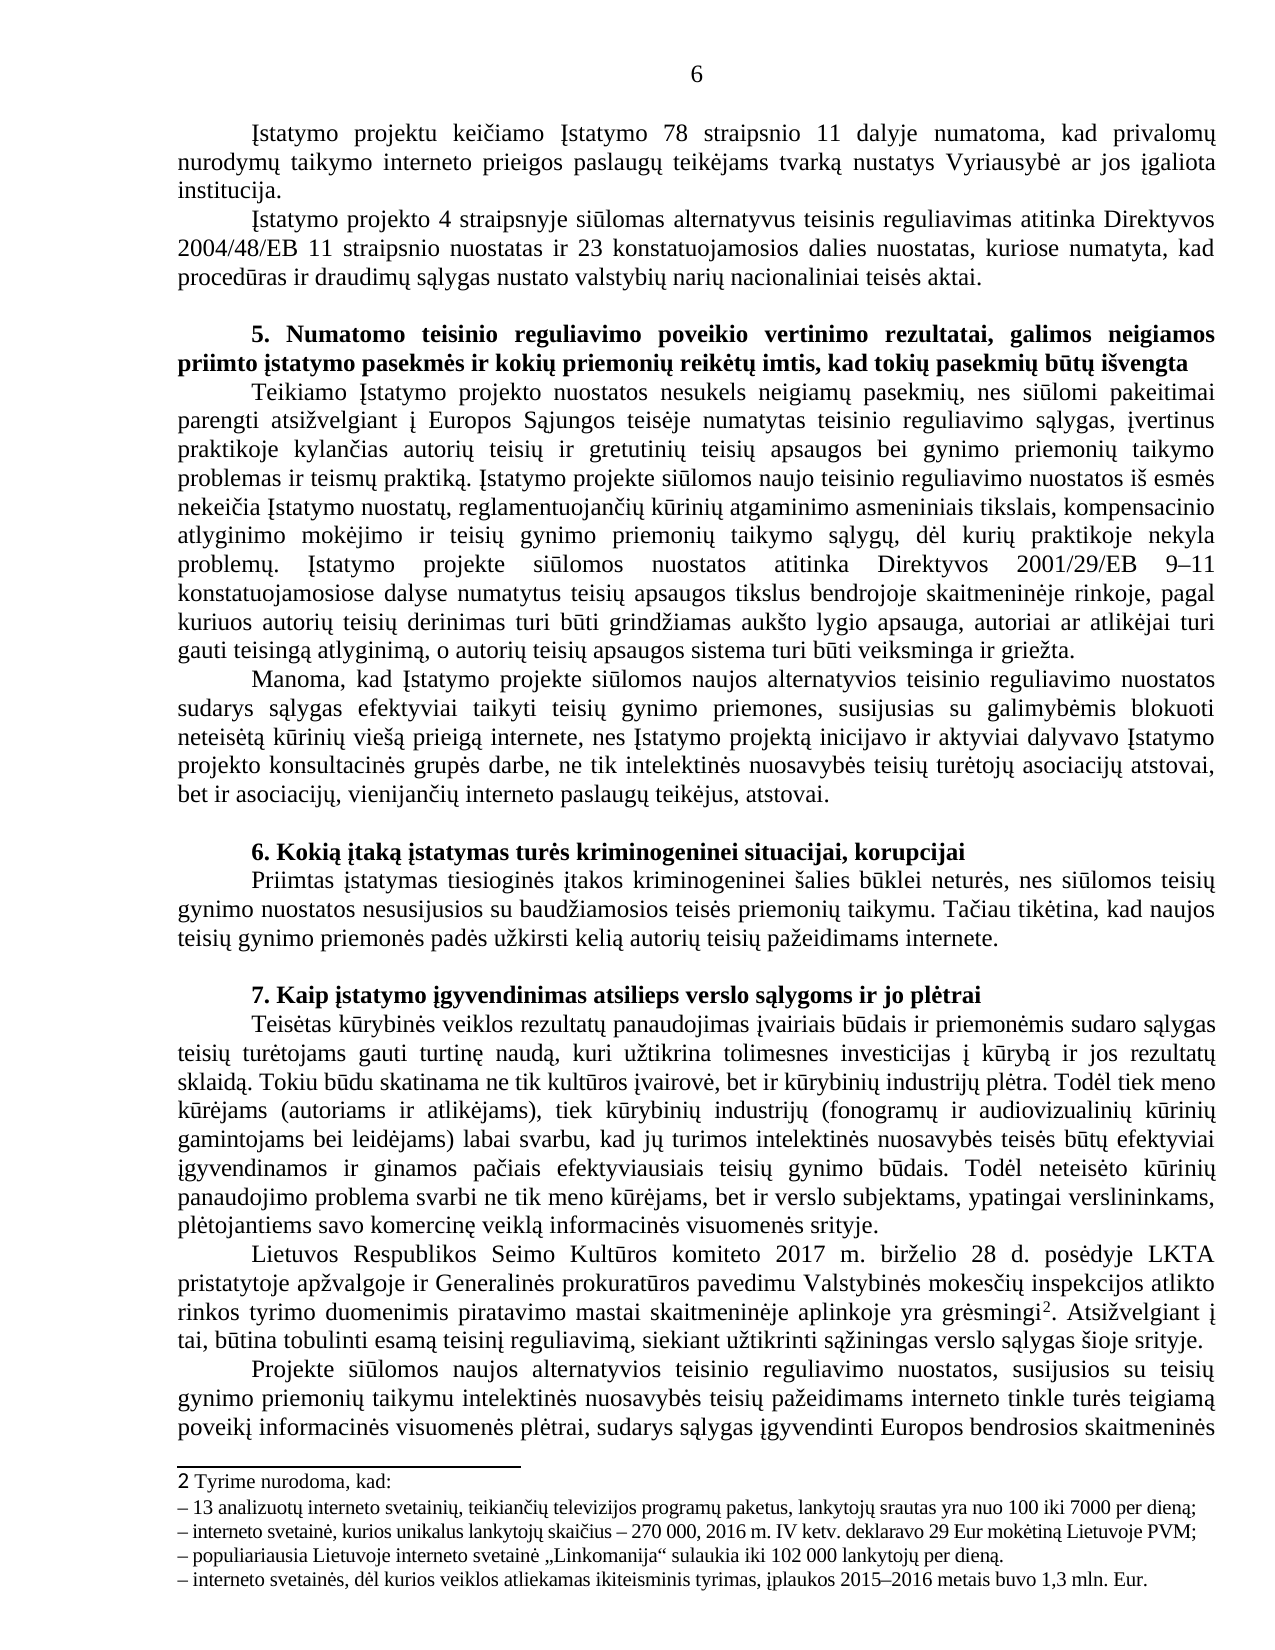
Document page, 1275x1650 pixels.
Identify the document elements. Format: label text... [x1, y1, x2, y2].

text Įstatymo projekto 4 straipsnyje siūlomas alternatyvus teisinis reguliavimas atitinka Direktyvos 2004/48/EB 11 straipsnio nuostatas ir 23 konstatuojamosios dalies nuostatas, kuriose numatyta, kad procedūras ir draudimų sąlygas nustato valstybių narių nacionaliniai teisės aktai. [177, 204, 1216, 291]
text Lietuvos Respublikos Seimo Kultūros komiteto 2017 m. birželio 28 d. posėdyje LKTA pristatytoje apžvalgoje ir Generalinės prokuratūros pavedimu Valstybinės mokesčių inspekcijos atlikto rinkos tyrimo duomenimis piratavimo mastai skaitmeninėje aplinkoje yra grėsmingi. Atsižvelgiant į tai, būtina tobulinti esamą teisinį reguliavimą, siekiant užtikrinti sąžiningas verslo sąlygas šioje srityje. [177, 1239, 1216, 1354]
text Projekte siūlomos naujos alternatyvios teisinio reguliavimo nuostatos, susijusios su teisių gynimo priemonių taikymu intelektinės nuosavybės teisių pažeidimams interneto tinkle turės teigiamą poveikį informacinės visuomenės plėtrai, sudarys sąlygas įgyvendinti Europos bendrosios skaitmeninės [177, 1354, 1216, 1441]
text Priimtas įstatymas tiesioginės įtakos kriminogeninei šalies būklei neturės, nes siūlomos teisių gynimo nuostatos nesusijusios su baudžiamosios teisės priemonių taikymu. Tačiau tikėtina, kad naujos teisių gynimo priemonės padės užkirsti kelią autorių teisių pažeidimams internete. [177, 866, 1216, 952]
text – interneto svetainė, kurios unikalus lankytojų skaičius – 270 000, 2016 m. IV ketv. deklaravo 29 Eur mokėtiną Lietuvoje PVM; [177, 1519, 1216, 1543]
text 6. Kokią įtaką įstatymas turės kriminogeninei situacijai, korupcijai [177, 837, 1216, 866]
text Manoma, kad Įstatymo projekte siūlomos naujos alternatyvios teisinio reguliavimo nuostatos sudarys sąlygas efektyviai taikyti teisių gynimo priemones, susijusias su galimybėmis blokuoti neteisėtą kūrinių viešą prieigą internete, nes Įstatymo projektą inicijavo ir aktyviai dalyvavo Įstatymo projekto konsultacinės grupės darbe, ne tik intelektinės nuosavybės teisių turėtojų asociacijų atstovai, bet ir asociacijų, vienijančių interneto paslaugų teikėjus, atstovai. [177, 664, 1216, 808]
text 5. Numatomo teisinio reguliavimo poveikio vertinimo rezultatai, galimos neigiamos priimto įstatymo pasekmės ir kokių priemonių reikėtų imtis, kad tokių pasekmių būtų išvengta [177, 319, 1216, 377]
text 7. Kaip įstatymo įgyvendinimas atsilieps verslo sąlygoms ir jo plėtrai [177, 981, 1216, 1009]
text – 13 analizuotų interneto svetainių, teikiančių televizijos programų paketus, lankytojų srautas yra nuo 100 iki 7000 per dieną; [177, 1495, 1216, 1519]
text – interneto svetainės, dėl kurios veiklos atliekamas ikiteisminis tyrimas, įplaukos 2015–2016 metais buvo 1,3 mln. Eur. [177, 1567, 1216, 1591]
text Įstatymo projektu keičiamo Įstatymo 78 straipsnio 11 dalyje numatoma, kad privalomų nurodymų taikymo interneto prieigos paslaugų teikėjams tvarką nustatys Vyriausybė ar jos įgaliota institucija. [177, 118, 1216, 204]
text Teikiamo Įstatymo projekto nuostatos nesukels neigiamų pasekmių, nes siūlomi pakeitimai parengti atsižvelgiant į Europos Sąjungos teisėje numatytas teisinio reguliavimo sąlygas, įvertinus praktikoje kylančias autorių teisių ir gretutinių teisių apsaugos bei gynimo priemonių taikymo problemas ir teismų praktiką. Įstatymo projekte siūlomos naujo teisinio reguliavimo nuostatos iš esmės nekeičia Įstatymo nuostatų, reglamentuojančių kūrinių atgaminimo asmeniniais tikslais, kompensacinio atlyginimo mokėjimo ir teisių gynimo priemonių taikymo sąlygų, dėl kurių praktikoje nekyla problemų. Įstatymo projekte siūlomos nuostatos atitinka Direktyvos 2001/29/EB 9–11 konstatuojamosiose dalyse numatytus teisių apsaugos tikslus bendrojoje skaitmeninėje rinkoje, pagal kuriuos autorių teisių derinimas turi būti grindžiamas aukšto lygio apsauga, autoriai ar atlikėjai turi gauti teisingą atlyginimą, o autorių teisių apsaugos sistema turi būti veiksminga ir griežta. [177, 377, 1216, 664]
text – populiariausia Lietuvoje interneto svetainė „Linkomanija“ sulaukia iki 102 000 lankytojų per dieną. [177, 1543, 1216, 1567]
text Teisėtas kūrybinės veiklos rezultatų panaudojimas įvairiais būdais ir priemonėmis sudaro sąlygas teisių turėtojams gauti turtinę naudą, kuri užtikrina tolimesnes investicijas į kūrybą ir jos rezultatų sklaidą. Tokiu būdu skatinama ne tik kultūros įvairovė, bet ir kūrybinių industrijų plėtra. Todėl tiek meno kūrėjams (autoriams ir atlikėjams), tiek kūrybinių industrijų (fonogramų ir audiovizualinių kūrinių gamintojams bei leidėjams) labai svarbu, kad jų turimos intelektinės nuosavybės teisės būtų efektyviai įgyvendinamos ir ginamos pačiais efektyviausiais teisių gynimo būdais. Todėl neteisėto kūrinių panaudojimo problema svarbi ne tik meno kūrėjams, bet ir verslo subjektams, ypatingai verslininkams, plėtojantiems savo komercinę veiklą informacinės visuomenės srityje. [177, 1009, 1216, 1239]
text Tyrime nurodoma, kad: [177, 1467, 1216, 1495]
